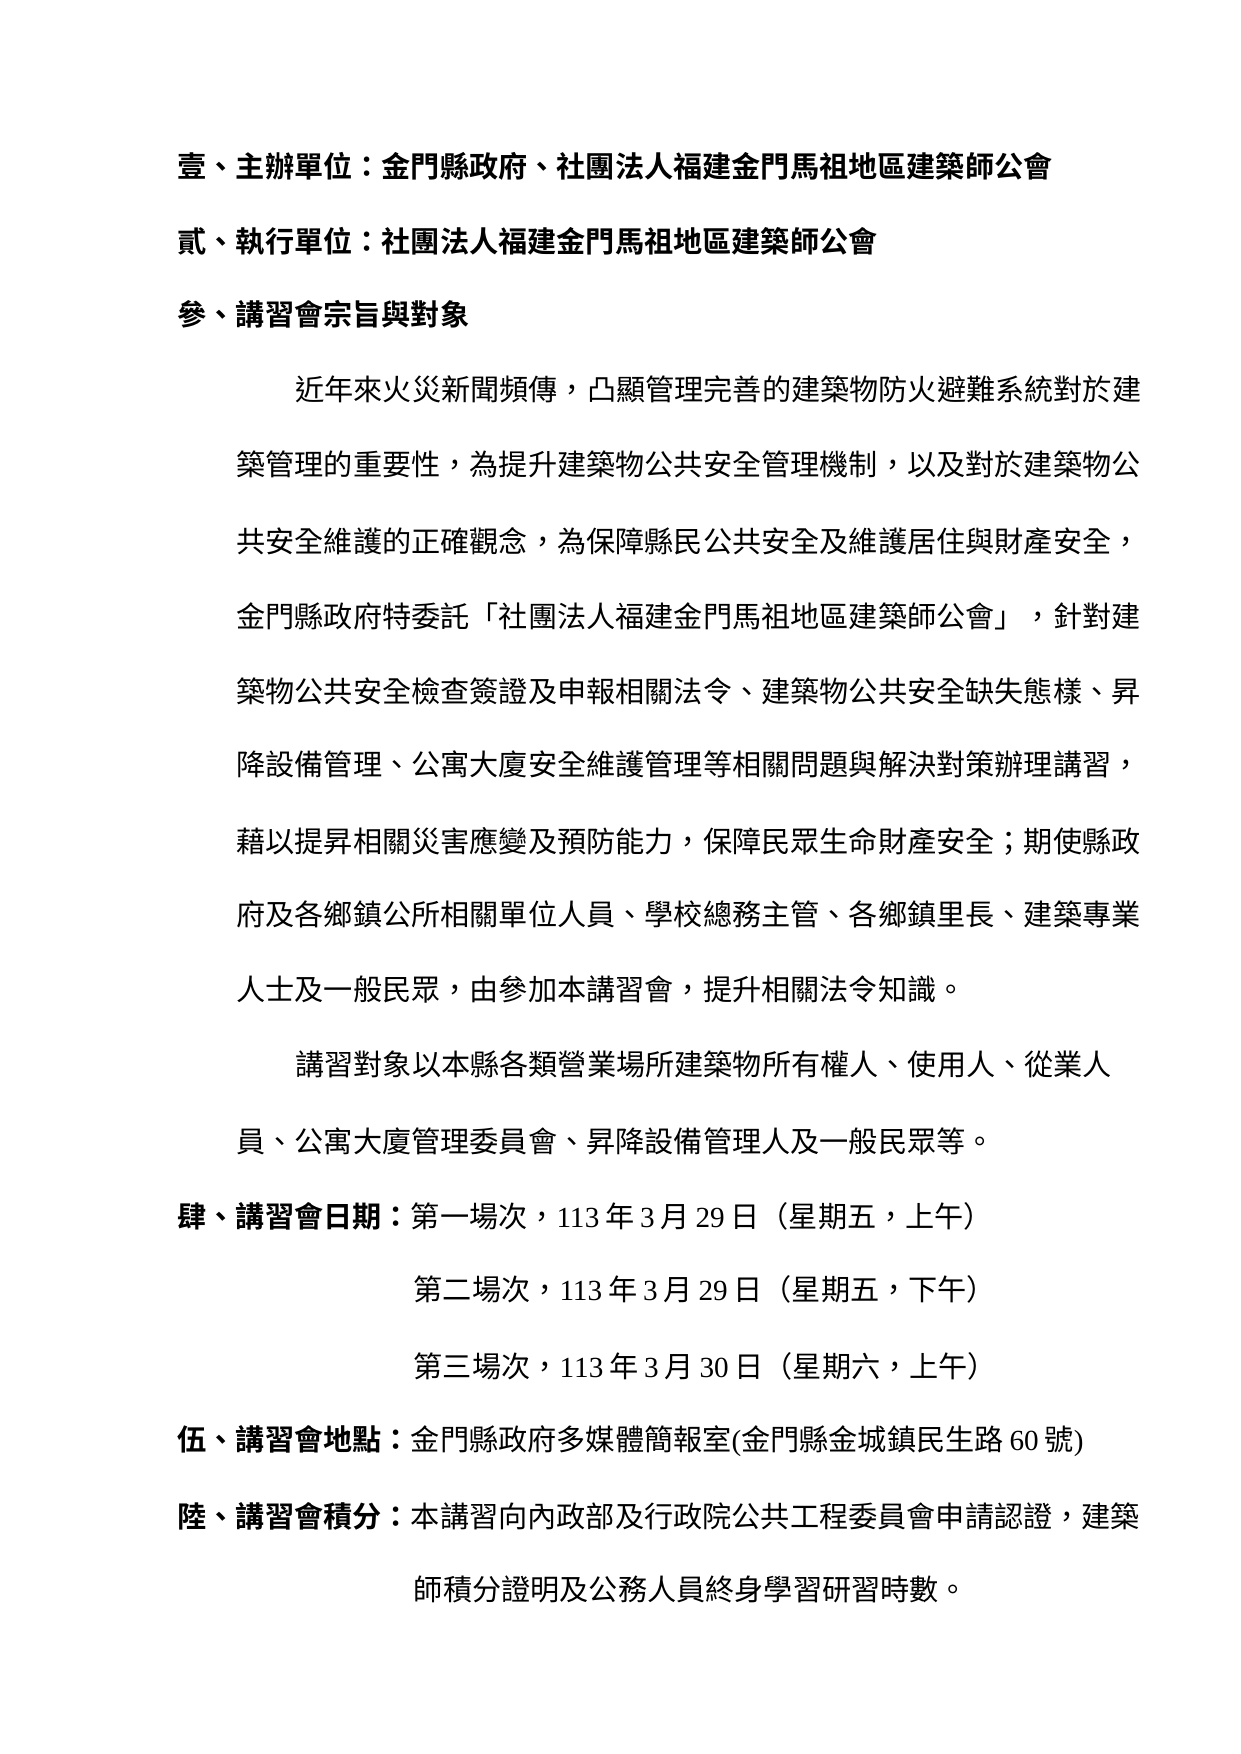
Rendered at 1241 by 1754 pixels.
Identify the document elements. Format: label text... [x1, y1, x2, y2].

subtitle 伍、講習會地點：金門縣政府多媒體簡報室(金門縣金城鎮民生路60號) [177, 1402, 1152, 1477]
subtitle 第三場次，113年3月30日（星期六，上午） [413, 1327, 1152, 1402]
subtitle 講習對象以本縣各類營業場所建築物所有權人、使用人、從業人員、公寓大廈管理委員會、昇降設備管理人及一般民眾等。 [236, 1027, 1152, 1177]
subtitle 貳、執行單位：社團法人福建金門馬祖地區建築師公會 [177, 202, 1152, 277]
subtitle 陸、講習會積分：本講習向內政部及行政院公共工程委員會申請認證，建築師積分證明及公務人員終身學習研習時數。 [177, 1477, 1152, 1627]
subtitle 第二場次，113年3月29日（星期五，下午） [413, 1252, 1152, 1327]
subtitle 肆、講習會日期：第一場次，113年3月29日（星期五，上午） [177, 1177, 1152, 1252]
subtitle 參、講習會宗旨與對象 [177, 277, 1152, 352]
subtitle 壹、主辦單位：金門縣政府、社團法人福建金門馬祖地區建築師公會 [177, 127, 1152, 202]
subtitle 近年來火災新聞頻傳，凸顯管理完善的建築物防火避難系統對於建築管理的重要性，為提升建築物公共安全管理機制，以及對於建築物公共安全維護的正確觀念，為保障縣民公共安全及維護居住與財產安全，金門縣政府特委託「社團法人福建金門馬祖地區建築師公會」，針對建築物公共安全檢查簽證及申報相關法令、建築物公共安全缺失態樣、昇降設備管理、公寓大廈安全維護管理等相關問題與解決對策辦理講習，藉以提昇相關災害應變及預防能力，保障民眾生命財產安全；期使縣政府及各鄉鎮公所相關單位人員、學校總務主管、各鄉鎮里長、建築專業人士及一般民眾，由參加本講習會，提升相關法令知識。 [236, 352, 1152, 1027]
